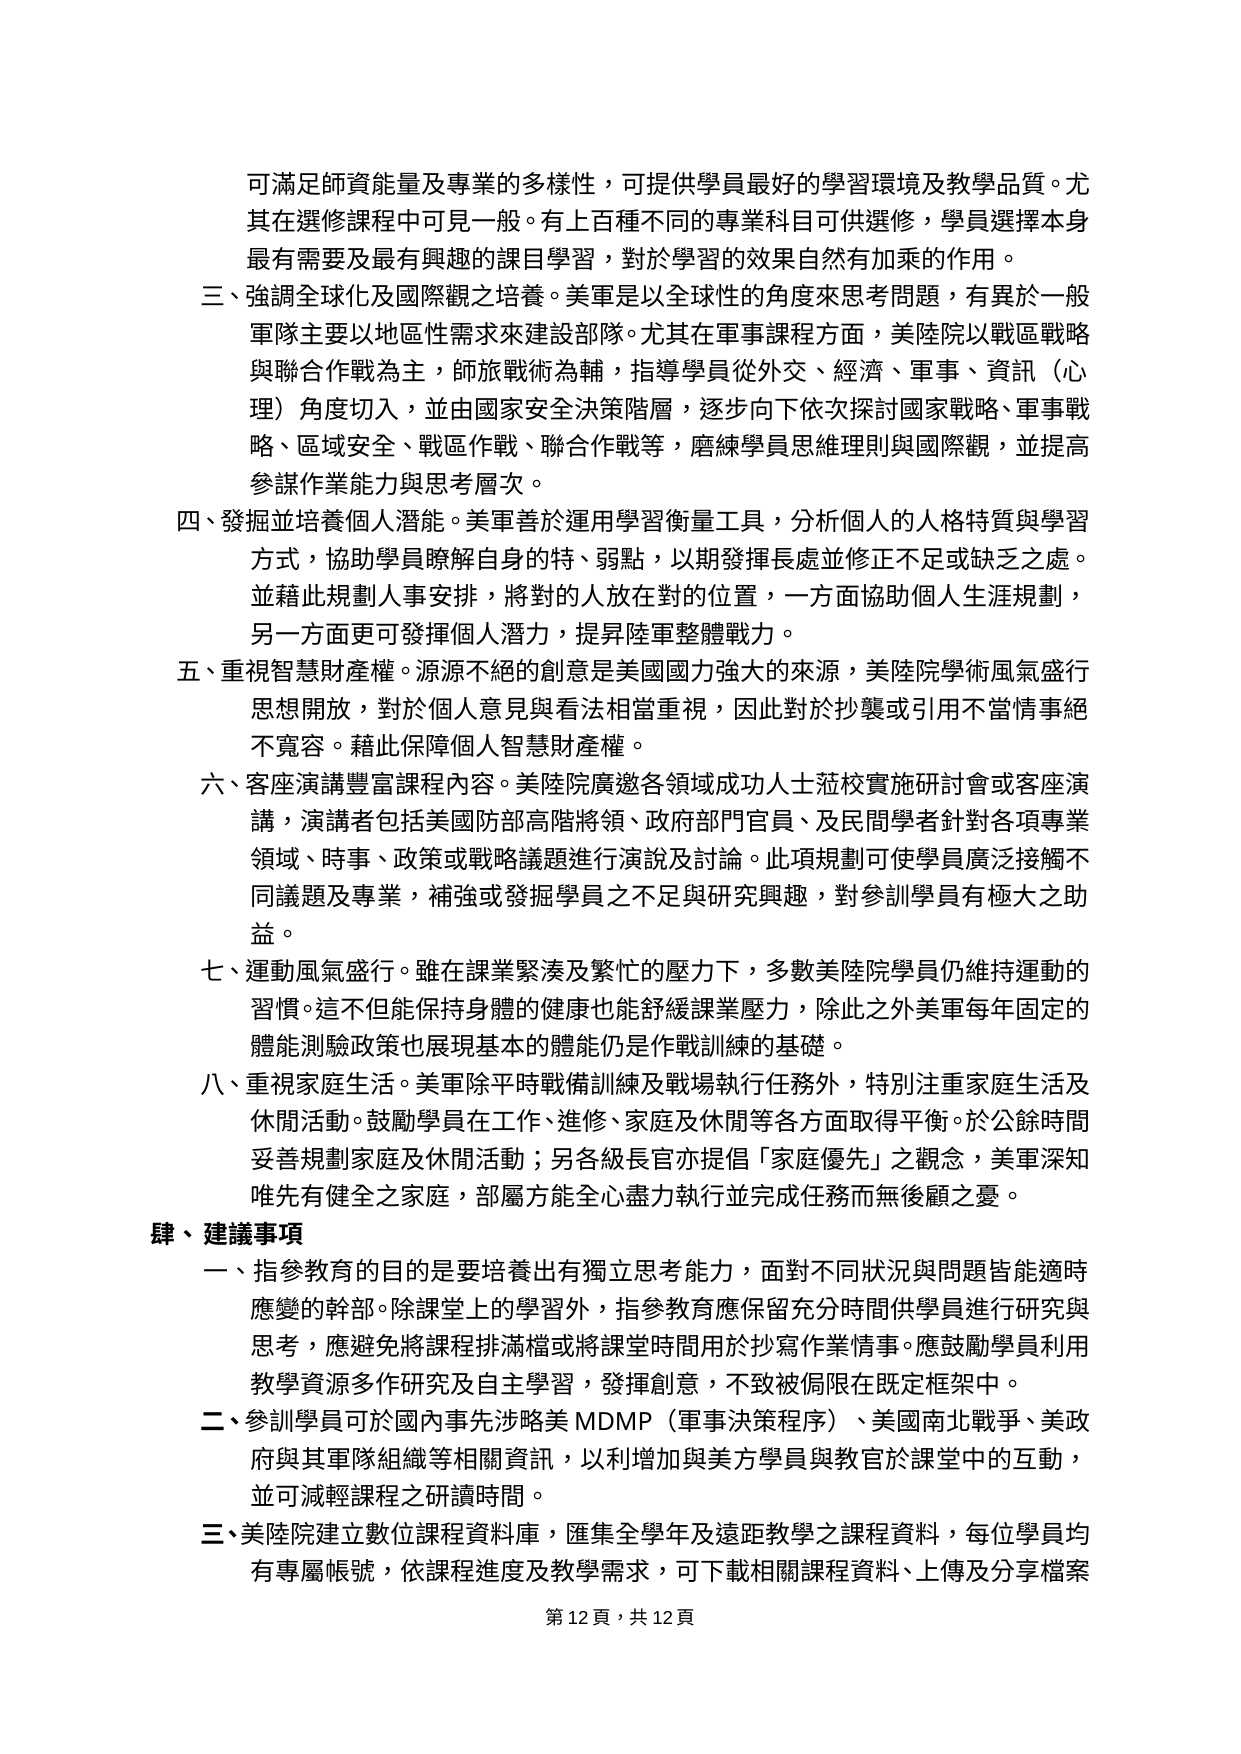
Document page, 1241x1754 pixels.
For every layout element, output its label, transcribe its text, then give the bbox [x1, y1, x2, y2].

text 四、發掘並培養個人潛能。美軍善於運用學習衡量工具，分析個人的人格特質與學習方式，協助學員瞭解自身的特、弱點，以期發揮長處並修正不足或缺乏之處。並藉此規劃人事安排，將對的人放在對的位置，一方面協助個人生涯規劃，另一方面更可發揮個人潛力，提昇陸軍整體戰力。 [150, 501, 1090, 651]
list 建議事項 [150, 1214, 1090, 1251]
text 三、強調全球化及國際觀之培養。美軍是以全球性的角度來思考問題，有異於一般軍隊主要以地區性需求來建設部隊。尤其在軍事課程方面，美陸院以戰區戰略與聯合作戰為主，師旅戰術為輔，指導學員從外交、經濟、軍事、資訊（心理）角度切入，並由國家安全決策階層，逐步向下依次探討國家戰略、軍事戰略、區域安全、戰區作戰、聯合作戰等，磨練學員思維理則與國際觀，並提高參謀作業能力與思考層次。 [200, 276, 1090, 501]
subtitle 二、參訓學員可於國內事先涉略美MDMP（軍事決策程序）、美國南北戰爭、美政府與其軍隊組織等相關資訊，以利增加與美方學員與教官於課堂中的互動，並可減輕課程之研讀時間。 [200, 1401, 1090, 1514]
text 一、指參教育的目的是要培養出有獨立思考能力，面對不同狀況與問題皆能適時應變的幹部。除課堂上的學習外，指參教育應保留充分時間供學員進行研究與思考，應避免將課程排滿檔或將課堂時間用於抄寫作業情事。應鼓勵學員利用教學資源多作研究及自主學習，發揮創意，不致被侷限在既定框架中。 [175, 1251, 1090, 1401]
subtitle 六、客座演講豐富課程內容。美陸院廣邀各領域成功人士蒞校實施研討會或客座演講，演講者包括美國防部高階將領、政府部門官員、及民間學者針對各項專業領域、時事、政策或戰略議題進行演說及討論。此項規劃可使學員廣泛接觸不同議題及專業，補強或發掘學員之不足與研究興趣，對參訓學員有極大之助益。 [200, 764, 1090, 951]
subtitle 三、美陸院建立數位課程資料庫，匯集全學年及遠距教學之課程資料，每位學員均有專屬帳號，依課程進度及教學需求，可下載相關課程資料、上傳及分享檔案、開立議題論壇。並可利用此系統閱讀重要事項與公告規定，及繳交作業或考試答案等，有利學生自主學習管理。另圖書館亦建置網路資料庫，其中綜整各屆學員及各軍事或智庫學者發表論文；各項準則、教案與技令電子檔，以供學員或教師參考運用。上述資訊系統，不僅便利學員學習，建立無紙化作業亦有環境保護、減少浪費之功效，可供國內指參教育參考。 [200, 1514, 1090, 1589]
text 五、重視智慧財產權。源源不絕的創意是美國國力強大的來源，美陸院學術風氣盛行、思想開放，對於個人意見與看法相當重視，因此對於抄襲或引用不當情事絕不寬容。藉此保障個人智慧財產權。 [150, 651, 1090, 764]
subtitle 七、運動風氣盛行。雖在課業緊湊及繁忙的壓力下，多數美陸院學員仍維持運動的習慣。這不但能保持身體的健康也能舒緩課業壓力，除此之外美軍每年固定的體能測驗政策也展現基本的體能仍是作戰訓練的基礎。 [200, 951, 1090, 1064]
text 可滿足師資能量及專業的多樣性，可提供學員最好的學習環境及教學品質。尤其在選修課程中可見一般。有上百種不同的專業科目可供選修，學員選擇本身最有需要及最有興趣的課目學習，對於學習的效果自然有加乘的作用。 [200, 164, 1090, 276]
subtitle 八、重視家庭生活。美軍除平時戰備訓練及戰場執行任務外，特別注重家庭生活及休閒活動。鼓勵學員在工作、進修、家庭及休閒等各方面取得平衡。於公餘時間妥善規劃家庭及休閒活動；另各級長官亦提倡「家庭優先」之觀念，美軍深知唯先有健全之家庭，部屬方能全心盡力執行並完成任務而無後顧之憂。 [200, 1064, 1090, 1214]
